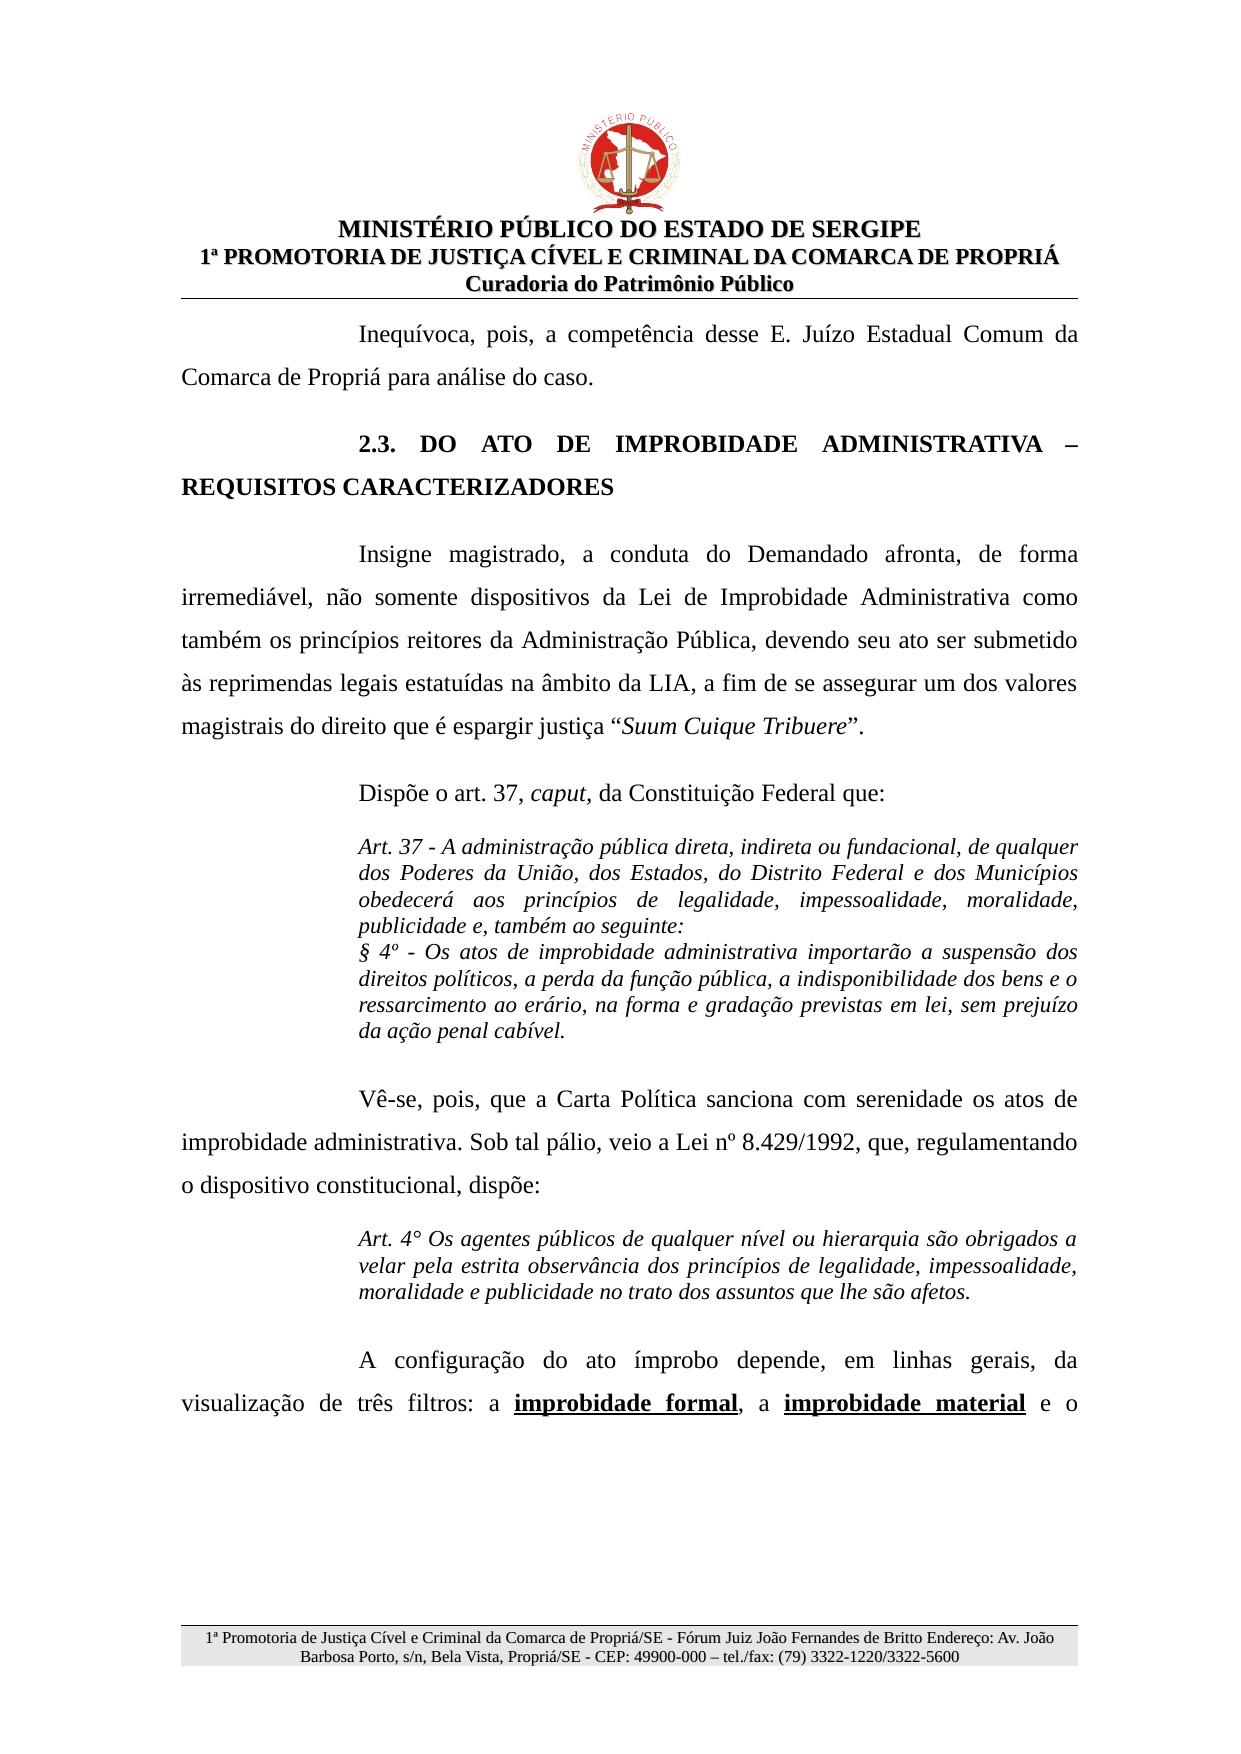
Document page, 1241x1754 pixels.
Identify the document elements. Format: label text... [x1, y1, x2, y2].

text Art. 4° Os agentes públicos de qualquer nível ou hierarquia são obrigados a velar pela estrita observância dos princípios de legalidade, impessoalidade, moralidade e publicidade no trato dos assuntos que lhe são afetos. [358, 1226, 1078, 1304]
text Vê-se, pois, que a Carta Política sanciona com serenidade os atos de improbidade administrativa. Sob tal pálio, veio a Lei nº 8.429/1992, que, regulamentando o dispositivo constitucional, dispõe: [181, 1084, 1078, 1199]
text Art. 37 - A administração pública direta, indireta ou fundacional, de qualquer dos Poderes da União, dos Estados, do Distrito Federal e dos Municípios obedecerá aos princípios de legalidade, impessoalidade, moralidade, publicidade e, também ao seguinte: [358, 833, 1078, 938]
text § 4º - Os atos de improbidade administrativa importarão a suspensão dos direitos políticos, a perda da função pública, a indisponibilidade dos bens e o ressarcimento ao erário, na forma e gradação previstas em lei, sem prejuízo da ação penal cabível. [358, 938, 1078, 1044]
text Insigne magistrado, a conduta do Demandado afronta, de forma irremediável, não somente dispositivos da Lei de Improbidade Administrativa como também os princípios reitores da Administração Pública, devendo seu ato ser submetido às reprimendas legais estatuídas na âmbito da LIA, a fim de se assegurar um dos valores magistrais do direito que é espargir justiça “Suum Cuique Tribuere”. [181, 539, 1078, 740]
text A configuração do ato ímprobo depende, em linhas gerais, da visualização de três filtros: a improbidade formal, a improbidade material e o [181, 1345, 1078, 1460]
text Dispõe o art. 37, caput, da Constituição Federal que: [181, 778, 1078, 807]
text 2.3. DO ATO DE IMPROBIDADE ADMINISTRATIVA – REQUISITOS CARACTERIZADORES [181, 429, 1078, 501]
text Inequívoca, pois, a competência desse E. Juízo Estadual Comum da Comarca de Propriá para análise do caso. [181, 319, 1078, 391]
